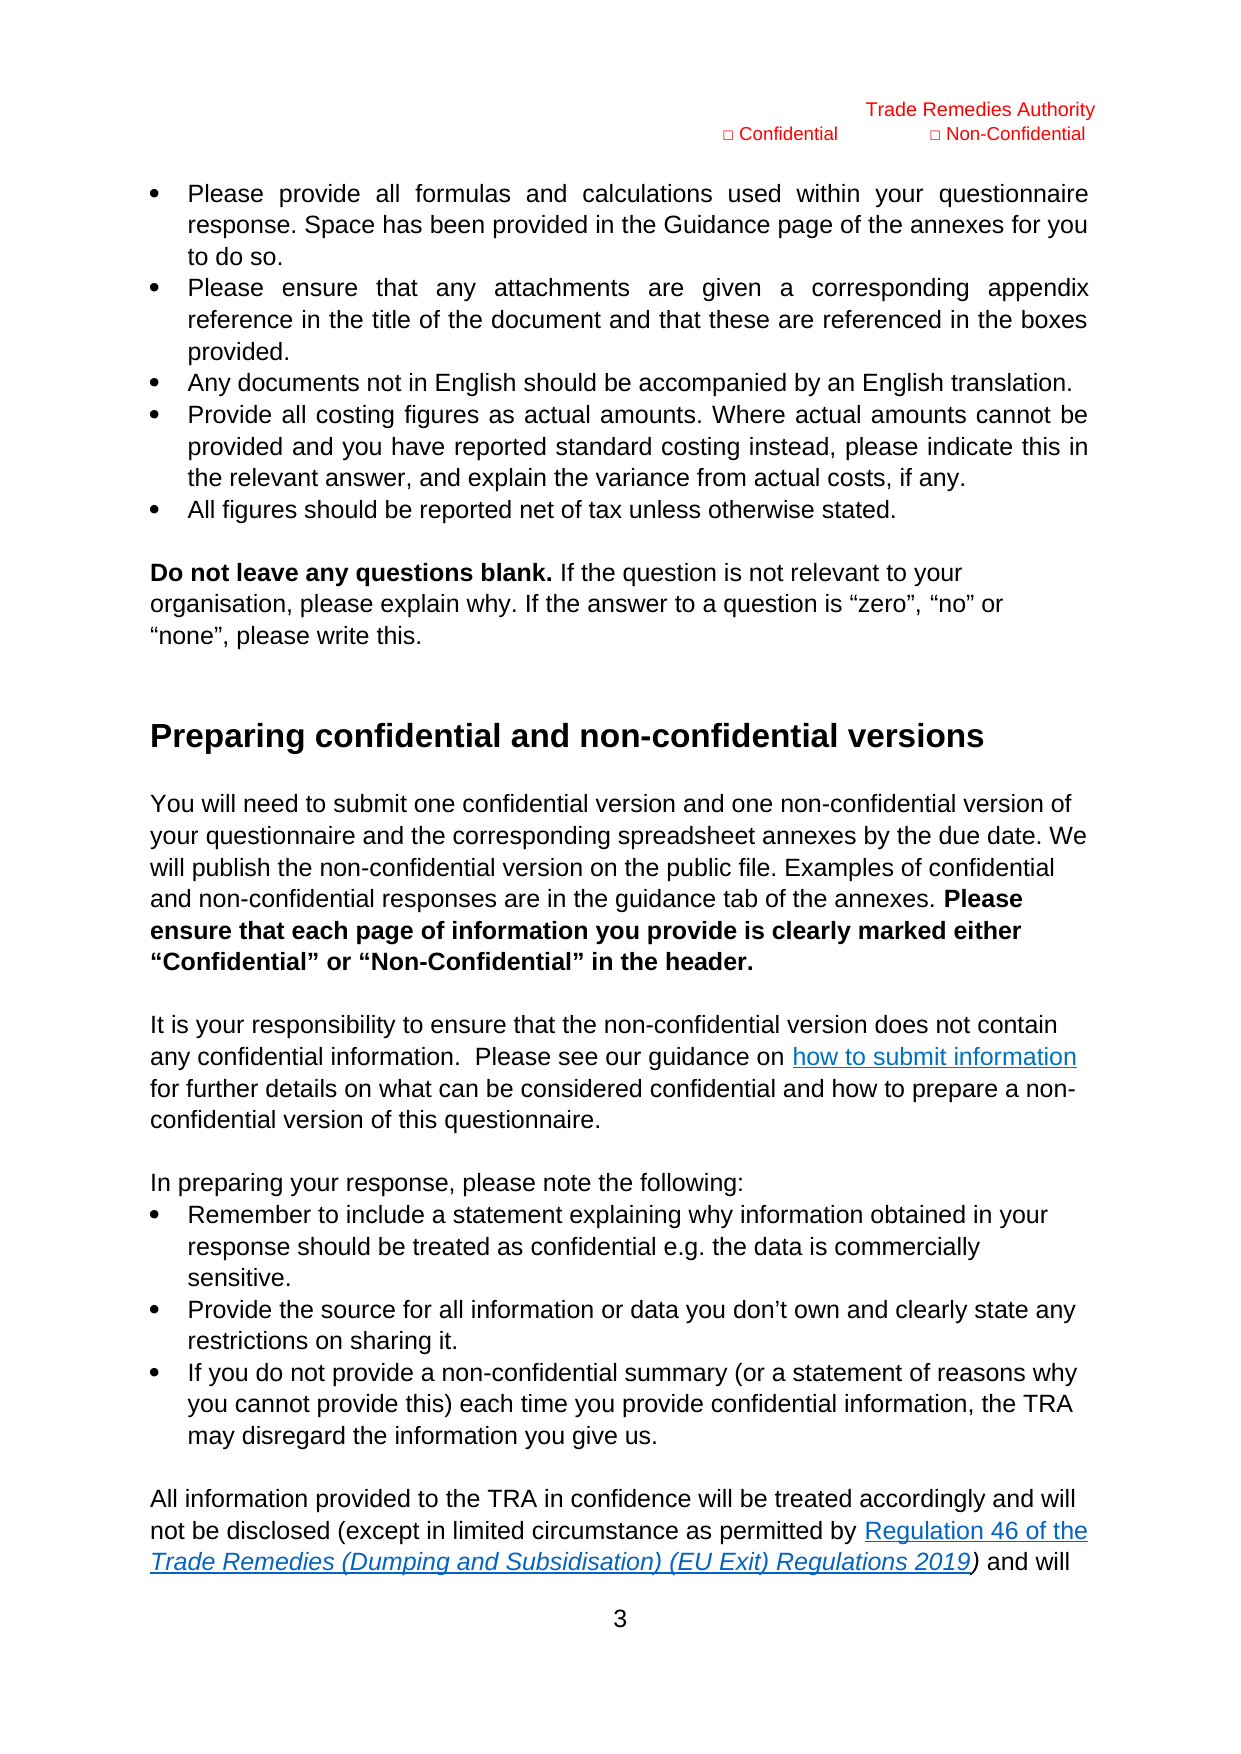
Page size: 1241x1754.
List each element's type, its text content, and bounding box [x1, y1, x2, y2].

list Any documents not in English should be accompanied by an English translation. [150, 368, 1090, 397]
list All figures should be reported net of tax unless otherwise stated. [150, 495, 1090, 523]
text In preparing your response, please note the following: [150, 1168, 1090, 1197]
text Do not leave any questions blank. If the question is not relevant to your organisation, please explain why. If the answer to a question is “zero”, “no” or “none”, please write this. [150, 558, 1090, 650]
subtitle Preparing confidential and non-confidential versions [150, 716, 1090, 754]
text All information provided to the TRA in confidence will be treated accordingly and will not be disclosed (except in limited circumstance as permitted by Regulation 46 of the Trade Remedies (Dumping and Subsidisation) (EU Exit) Regulations 2019) and will [150, 1484, 1090, 1576]
text It is your responsibility to ensure that the non-confidential version does not contain any confidential information. Please see our guidance on how to submit information for further details on what can be considered confidential and how to prepare a non-confidential version of this questionnaire. [150, 1010, 1090, 1134]
list If you do not provide a non-confidential summary (or a statement of reasons why you cannot provide this) each time you provide confidential information, the TRA may disregard the information you give us. [150, 1358, 1090, 1450]
text You will need to submit one confidential version and one non-confidential version of your questionnaire and the corresponding spreadsheet annexes by the due date. We will publish the non-confidential version on the public file. Examples of confidential and non-confidential responses are in the guidance tab of the annexes. Please ensure that each page of information you provide is clearly marked either “Confidential” or “Non-Confidential” in the header. [150, 789, 1090, 976]
list Provide all costing figures as actual amounts. Where actual amounts cannot be provided and you have reported standard costing instead, please indicate this in the relevant answer, and explain the variance from actual costs, if any. [150, 400, 1090, 492]
list Please ensure that any attachments are given a corresponding appendix reference in the title of the document and that these are referenced in the boxes provided. [150, 273, 1090, 365]
list Remember to include a statement explaining why information obtained in your response should be treated as confidential e.g. the data is commercially sensitive. [150, 1200, 1090, 1292]
list Please provide all formulas and calculations used within your questionnaire response. Space has been provided in the Guidance page of the annexes for you to do so. [150, 179, 1090, 271]
list Provide the source for all information or data you don’t own and clearly state any restrictions on sharing it. [150, 1294, 1090, 1355]
